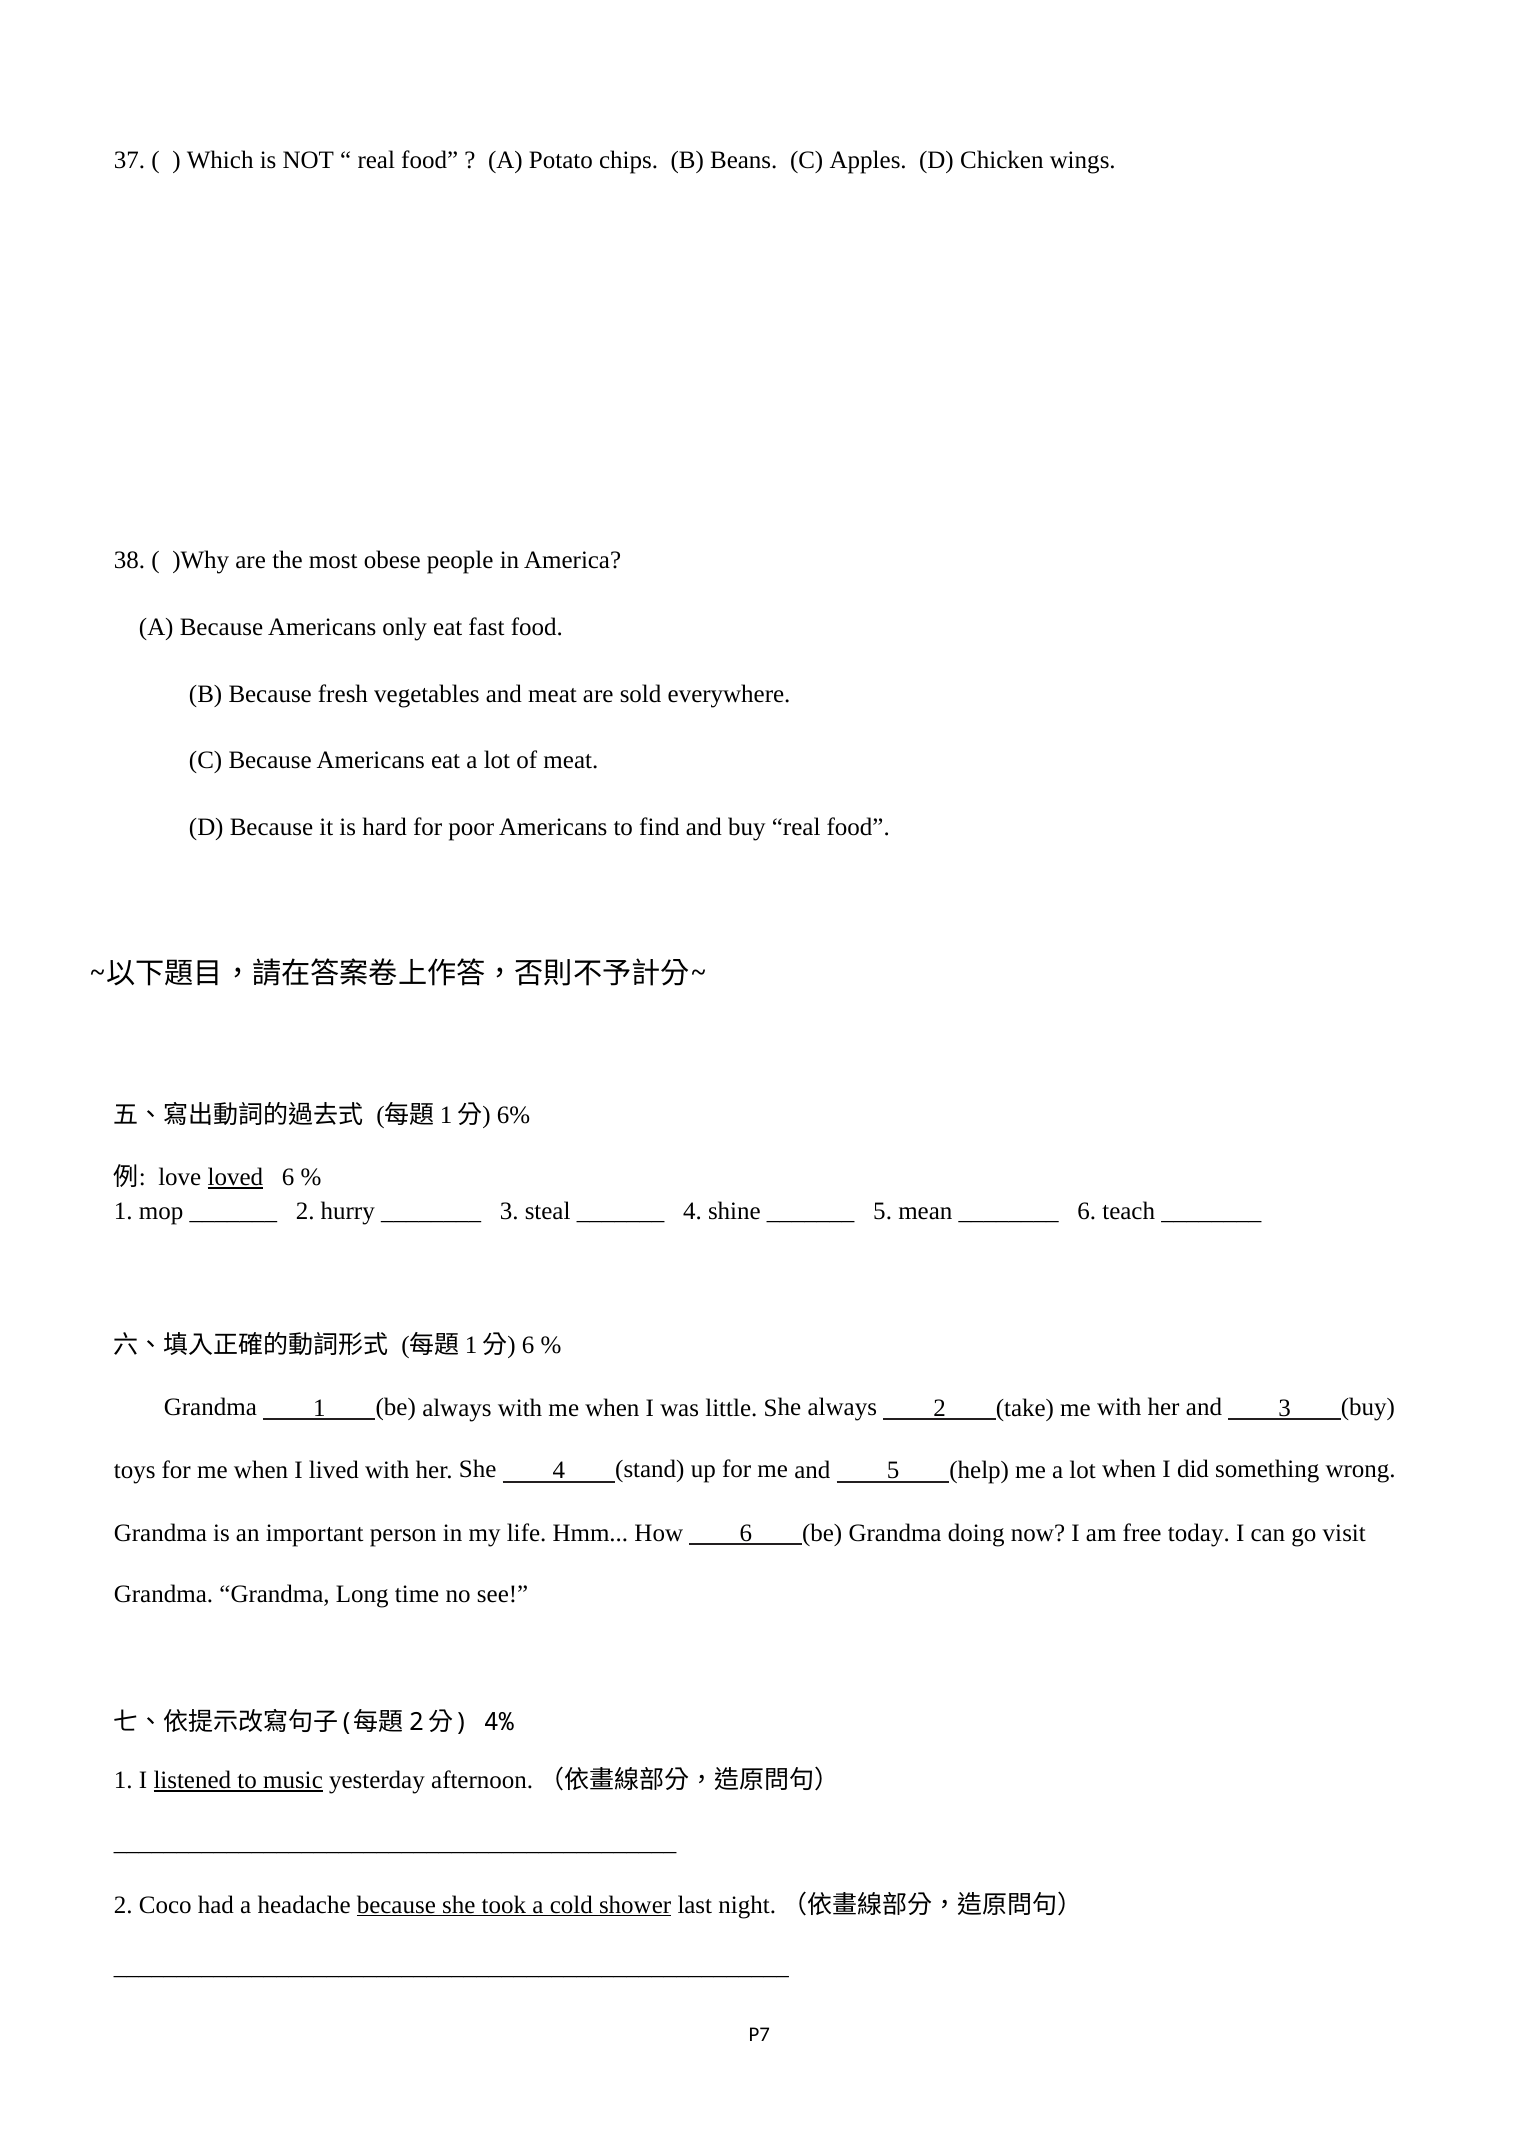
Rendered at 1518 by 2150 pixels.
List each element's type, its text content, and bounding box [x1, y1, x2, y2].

text ~以下題目，請在答案卷上作答，否則不予計分~ [89, 929, 1429, 992]
text (A) Because Americans only eat fast food. [89, 585, 1429, 647]
text 38. ( )Why are the most obese people in America? [89, 518, 1429, 581]
text ______________________________________________________ [114, 1951, 1429, 1979]
text 六、填入正確的動詞形式 (每題1分) 6 % [89, 1301, 1429, 1364]
text 五、寫出動詞的過去式 (每題1分) 6% [89, 1071, 1429, 1133]
text 例: love loved 6 % [89, 1133, 1429, 1196]
text 七、依提示改寫句子(每題2分) 4% [89, 1687, 1429, 1741]
text 37. ( ) Which is NOT “ real food” ? (A) Potato chips. (B) Beans. (C) Apples. (D) Chicken wings. [89, 117, 1429, 180]
text (D) Because it is hard for poor Americans to find and buy “real food”. [89, 785, 1429, 848]
text Grandma 1 (be) always with me when I was little. She always 2 (take) me with her and 3 (buy) toys for me when I lived with her. She 4 (stand) up for me and 5 (help) me a lot when I did something wrong. Grandma is an important person in my life. Hmm... How 6 (be) Grandma doing now? I am free today. I can go visit Grandma. “Grandma, Long time no see!” [114, 1364, 1429, 1614]
text 1. mop _______ 2. hurry ________ 3. steal _______ 4. shine _______ 5. mean ________ 6. teach ________ [114, 1196, 1429, 1224]
text _____________________________________________ [114, 1827, 1429, 1855]
text (C) Because Americans eat a lot of meat. [89, 718, 1429, 781]
text 2. Coco had a headache because she took a cold shower last night. （依畫線部分，造原問句） [114, 1884, 1429, 1951]
text 1. I listened to music yesterday afternoon. （依畫線部分，造原問句） [114, 1760, 1429, 1827]
text (B) Because fresh vegetables and meat are sold everywhere. [89, 652, 1429, 714]
